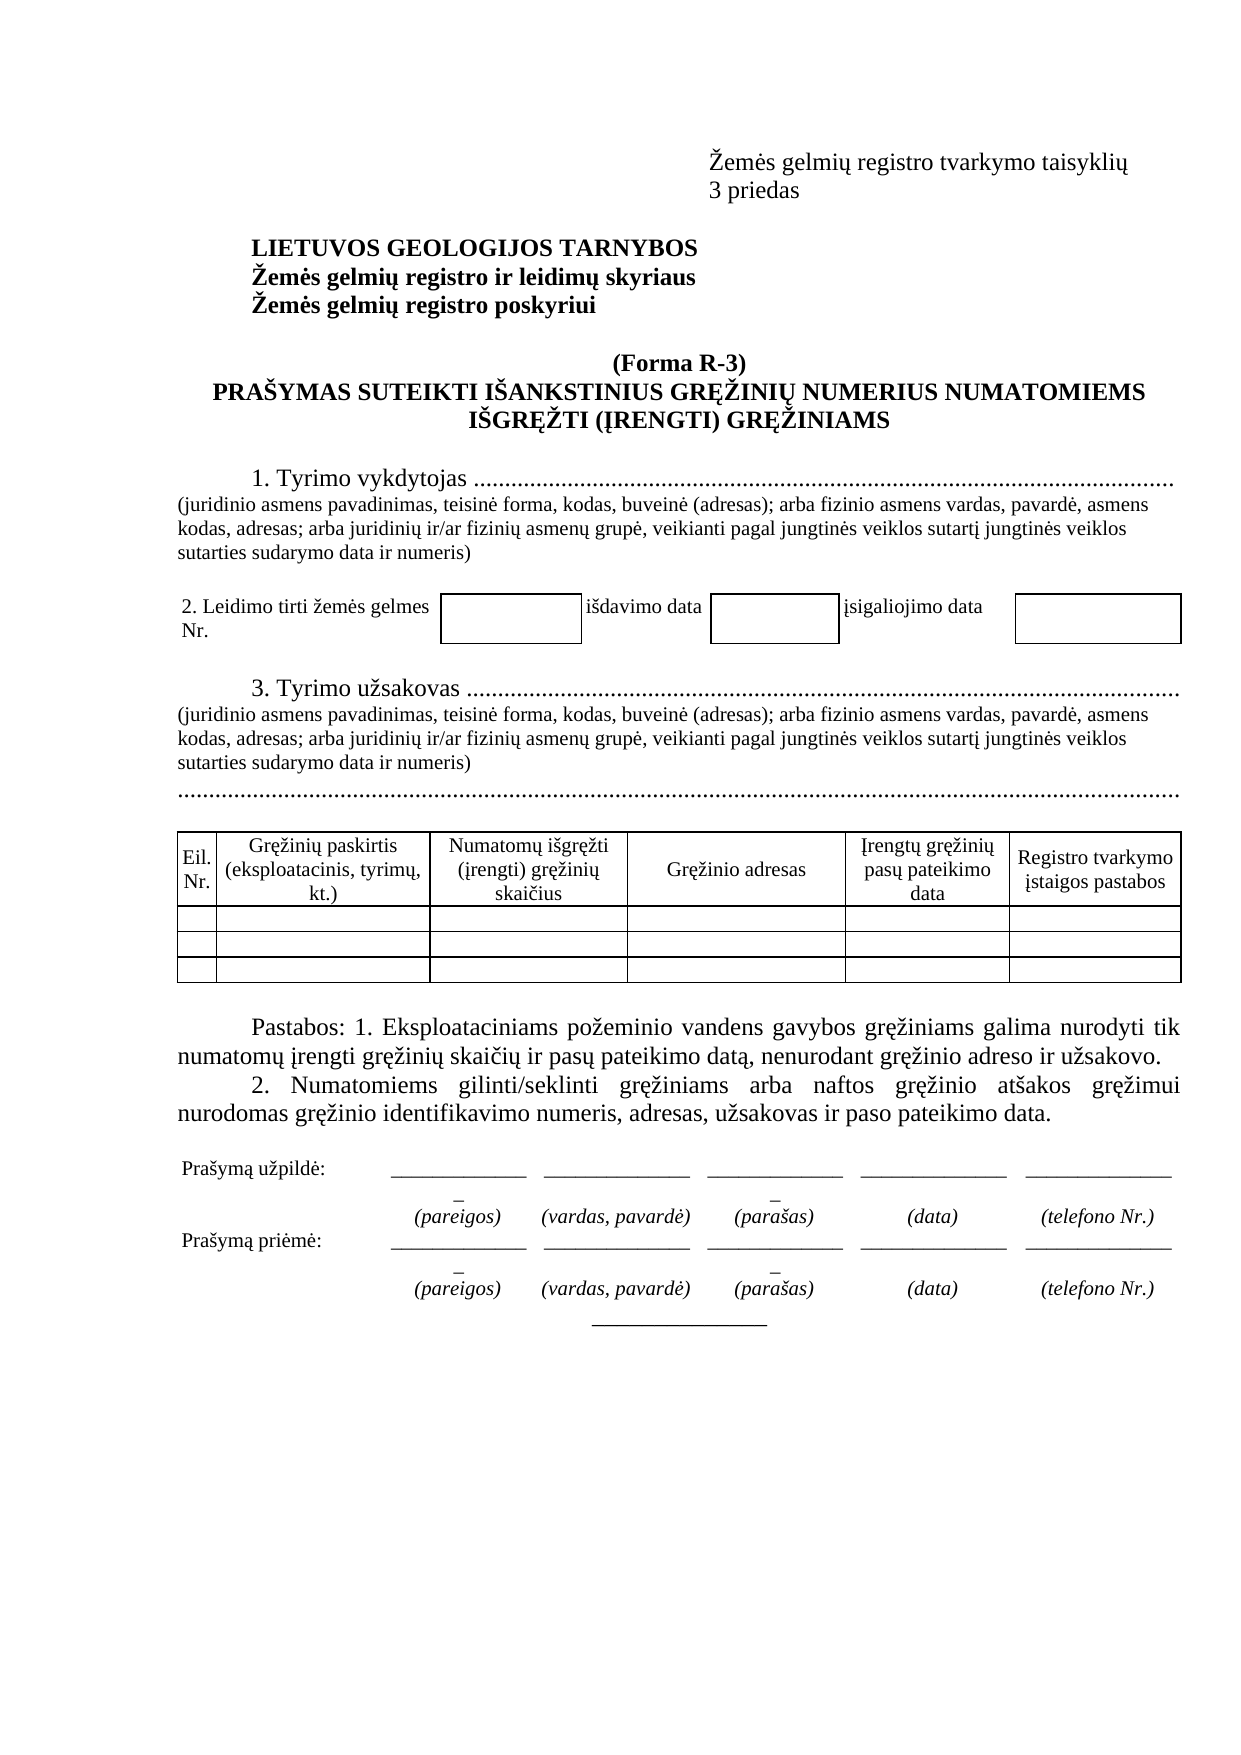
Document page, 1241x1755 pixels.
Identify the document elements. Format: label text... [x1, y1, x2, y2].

text PRAŠYMAS SUTEIKTI IŠANKSTINIUS GRĘŽINIŲ NUMERIUS NUMATOMIEMS IŠGRĘŽTI (ĮRENGTI) GRĘŽINIAMS [177, 377, 1181, 434]
text (juridinio asmens pavadinimas, teisinė forma, kodas, buveinė (adresas); arba fizinio asmens vardas, pavardė, asmens [177, 492, 1181, 516]
table_header Registro tvarkymo įstaigos pastabos [1010, 833, 1180, 905]
table_cell [378, 1276, 383, 1300]
table_cell [1005, 907, 1009, 931]
text sutarties sudarymo data ir numeris) [177, 540, 1181, 564]
table_header Gręžinio adresas [628, 833, 845, 905]
table_cell [623, 932, 627, 956]
text LIETUVOS GEOLOGIJOS TARNYBOS [177, 233, 1181, 262]
table_header Prašymą užpildė: [177, 1156, 383, 1204]
table_header [712, 595, 838, 642]
text (juridinio asmens pavadinimas, teisinė forma, kodas, buveinė (adresas); arba fizinio asmens vardas, pavardė, asmens [177, 702, 1181, 726]
table_cell ______________ [1016, 1228, 1181, 1276]
table_cell Prašymą priėmė: [177, 1228, 383, 1276]
table_cell [217, 932, 221, 956]
table_cell ______________ [534, 1228, 699, 1276]
text 2. Numatomiems gilinti/seklinti gręžiniams arba naftos gręžinio atšakos gręžimui nurodomas gręžinio identifikavimo numeris, adresas, užsakovas ir paso pateikimo data. [177, 1070, 1181, 1127]
text (Forma R-3) [177, 348, 1181, 377]
table_header [442, 595, 581, 642]
table_cell [1005, 958, 1009, 982]
table_header ______________ [851, 1156, 1016, 1204]
table_cell [212, 932, 216, 956]
table_cell [1005, 932, 1009, 956]
text kodas, adresas; arba juridinių ir/ar fizinių asmenų grupė, veikianti pagal jungtinės veiklos sutartį jungtinės veiklos [177, 516, 1181, 540]
table_header ______________ [1016, 1156, 1181, 1204]
table_header [1016, 595, 1180, 642]
table_cell [217, 907, 221, 931]
table_cell [841, 907, 845, 931]
table_header Eil. Nr. [178, 833, 216, 905]
text Žemės gelmių registro ir leidimų skyriaus [177, 262, 1181, 291]
table_header įsigaliojimo data [840, 593, 1015, 642]
table_cell [623, 958, 627, 982]
text 1. Tyrimo vykdytojas [177, 463, 1181, 492]
table_cell ______________ [851, 1228, 1016, 1276]
table_cell [177, 1276, 181, 1300]
text 3. Tyrimo užsakovas [177, 673, 1181, 702]
table_cell [217, 958, 221, 982]
table_cell [841, 932, 845, 956]
table_cell [212, 958, 216, 982]
table_cell [378, 1204, 383, 1228]
table_header 2. Leidimo tirti žemės gelmes Nr. [177, 593, 440, 642]
table_header išdavimo data [582, 593, 710, 642]
text ______________ [177, 1300, 1181, 1329]
text Žemės gelmių registro poskyriui [177, 291, 1181, 319]
table_header ______________ [534, 1156, 699, 1204]
text kodas, adresas; arba juridinių ir/ar fizinių asmenų grupė, veikianti pagal jungtinės veiklos sutartį jungtinės veiklos [177, 726, 1181, 750]
text 3 priedas [177, 176, 1181, 204]
text sutarties sudarymo data ir numeris) [177, 750, 1181, 774]
table_cell [177, 1204, 181, 1228]
table_cell [212, 907, 216, 931]
text Pastabos: 1. Eksploataciniams požeminio vandens gavybos gręžiniams galima nurodyti tik numatomų įrengti gręžinių skaičių ir pasų pateikimo datą, nenurodant gręžinio adreso ir užsakovo. [177, 1012, 1181, 1070]
text Žemės gelmių registro tvarkymo taisyklių [177, 147, 1181, 176]
table_cell [841, 958, 845, 982]
table_cell [623, 907, 627, 931]
